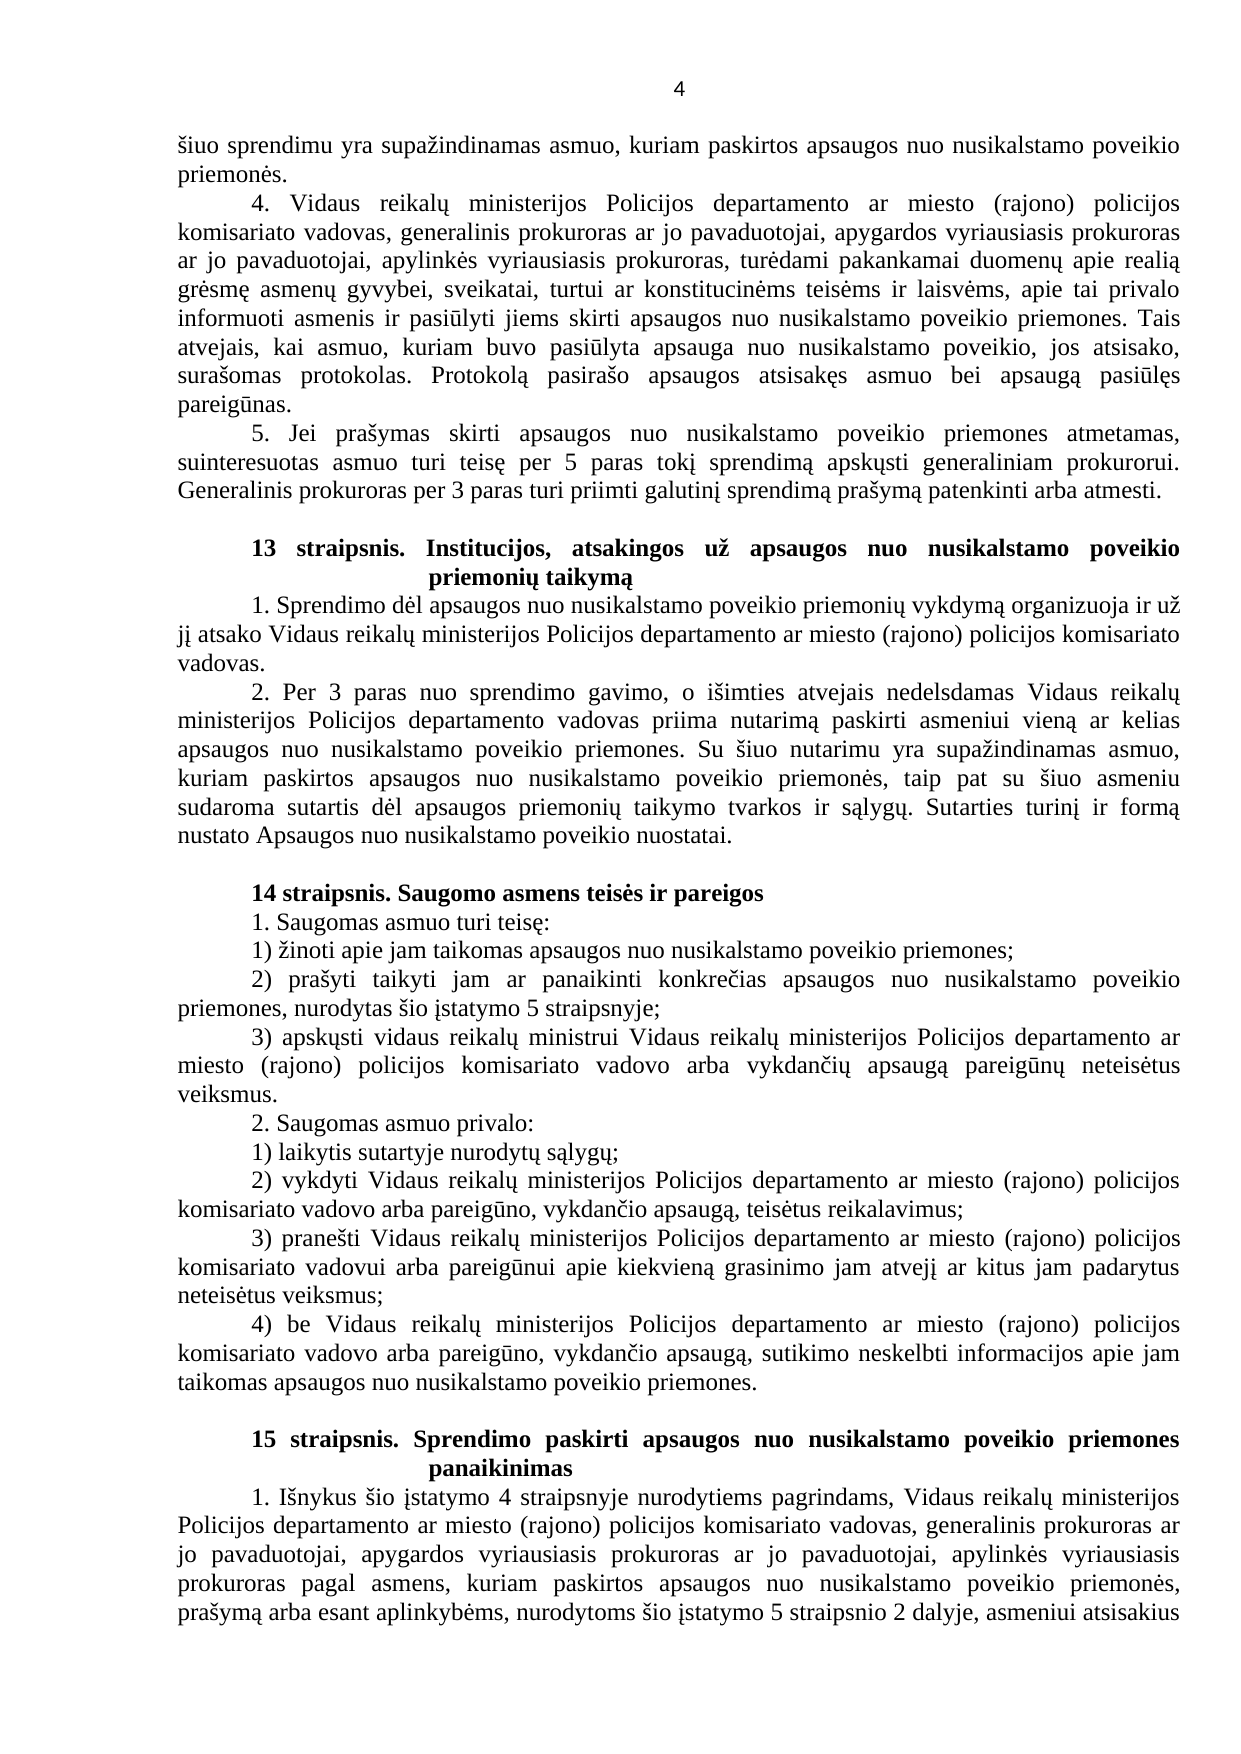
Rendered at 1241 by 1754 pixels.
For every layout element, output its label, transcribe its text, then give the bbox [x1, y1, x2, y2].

text šiuo sprendimu yra supažindinamas asmuo, kuriam paskirtos apsaugos nuo nusikalstamo poveikio priemonės. [177, 131, 1181, 188]
text 5. Jei prašymas skirti apsaugos nuo nusikalstamo poveikio priemones atmetamas, suinteresuotas asmuo turi teisę per 5 paras tokį sprendimą apskųsti generaliniam prokurorui. Generalinis prokuroras per 3 paras turi priimti galutinį sprendimą prašymą patenkinti arba atmesti. [177, 418, 1181, 504]
text 2. Per 3 paras nuo sprendimo gavimo, o išimties atvejais nedelsdamas Vidaus reikalų ministerijos Policijos departamento vadovas priima nutarimą paskirti asmeniui vieną ar kelias apsaugos nuo nusikalstamo poveikio priemones. Su šiuo nutarimu yra supažindinamas asmuo, kuriam paskirtos apsaugos nuo nusikalstamo poveikio priemonės, taip pat su šiuo asmeniu sudaroma sutartis dėl apsaugos priemonių taikymo tvarkos ir sąlygų. Sutarties turinį ir formą nustato Apsaugos nuo nusikalstamo poveikio nuostatai. [177, 677, 1181, 849]
text 2) prašyti taikyti jam ar panaikinti konkrečias apsaugos nuo nusikalstamo poveikio priemones, nurodytas šio įstatymo 5 straipsnyje; [177, 964, 1181, 1022]
text 13 straipsnis. Institucijos, atsakingos už apsaugos nuo nusikalstamo poveikio priemonių taikymą [251, 533, 1181, 591]
text 1. Sprendimo dėl apsaugos nuo nusikalstamo poveikio priemonių vykdymą organizuoja ir už jį atsako Vidaus reikalų ministerijos Policijos departamento ar miesto (rajono) policijos komisariato vadovas. [177, 591, 1181, 677]
text 14 straipsnis. Saugomo asmens teisės ir pareigos [177, 878, 1181, 907]
text 1) laikytis sutartyje nurodytų sąlygų; [177, 1137, 1181, 1166]
text 15 straipsnis. Sprendimo paskirti apsaugos nuo nusikalstamo poveikio priemones panaikinimas [251, 1424, 1181, 1482]
text 1. Saugomas asmuo turi teisę: [177, 907, 1181, 936]
text 2. Saugomas asmuo privalo: [177, 1108, 1181, 1137]
text 4. Vidaus reikalų ministerijos Policijos departamento ar miesto (rajono) policijos komisariato vadovas, generalinis prokuroras ar jo pavaduotojai, apygardos vyriausiasis prokuroras ar jo pavaduotojai, apylinkės vyriausiasis prokuroras, turėdami pakankamai duomenų apie realią grėsmę asmenų gyvybei, sveikatai, turtui ar konstitucinėms teisėms ir laisvėms, apie tai privalo informuoti asmenis ir pasiūlyti jiems skirti apsaugos nuo nusikalstamo poveikio priemones. Tais atvejais, kai asmuo, kuriam buvo pasiūlyta apsauga nuo nusikalstamo poveikio, jos atsisako, surašomas protokolas. Protokolą pasirašo apsaugos atsisakęs asmuo bei apsaugą pasiūlęs pareigūnas. [177, 188, 1181, 418]
text 3) apskųsti vidaus reikalų ministrui Vidaus reikalų ministerijos Policijos departamento ar miesto (rajono) policijos komisariato vadovo arba vykdančių apsaugą pareigūnų neteisėtus veiksmus. [177, 1022, 1181, 1108]
text 4) be Vidaus reikalų ministerijos Policijos departamento ar miesto (rajono) policijos komisariato vadovo arba pareigūno, vykdančio apsaugą, sutikimo neskelbti informacijos apie jam taikomas apsaugos nuo nusikalstamo poveikio priemones. [177, 1309, 1181, 1396]
text 2) vykdyti Vidaus reikalų ministerijos Policijos departamento ar miesto (rajono) policijos komisariato vadovo arba pareigūno, vykdančio apsaugą, teisėtus reikalavimus; [177, 1166, 1181, 1223]
text 1. Išnykus šio įstatymo 4 straipsnyje nurodytiems pagrindams, Vidaus reikalų ministerijos Policijos departamento ar miesto (rajono) policijos komisariato vadovas, generalinis prokuroras ar jo pavaduotojai, apygardos vyriausiasis prokuroras ar jo pavaduotojai, apylinkės vyriausiasis prokuroras pagal asmens, kuriam paskirtos apsaugos nuo nusikalstamo poveikio priemonės, prašymą arba esant aplinkybėms, nurodytoms šio įstatymo 5 straipsnio 2 dalyje, asmeniui atsisakius [177, 1482, 1181, 1626]
text 1) žinoti apie jam taikomas apsaugos nuo nusikalstamo poveikio priemones; [177, 936, 1181, 964]
text 3) pranešti Vidaus reikalų ministerijos Policijos departamento ar miesto (rajono) policijos komisariato vadovui arba pareigūnui apie kiekvieną grasinimo jam atvejį ar kitus jam padarytus neteisėtus veiksmus; [177, 1223, 1181, 1309]
